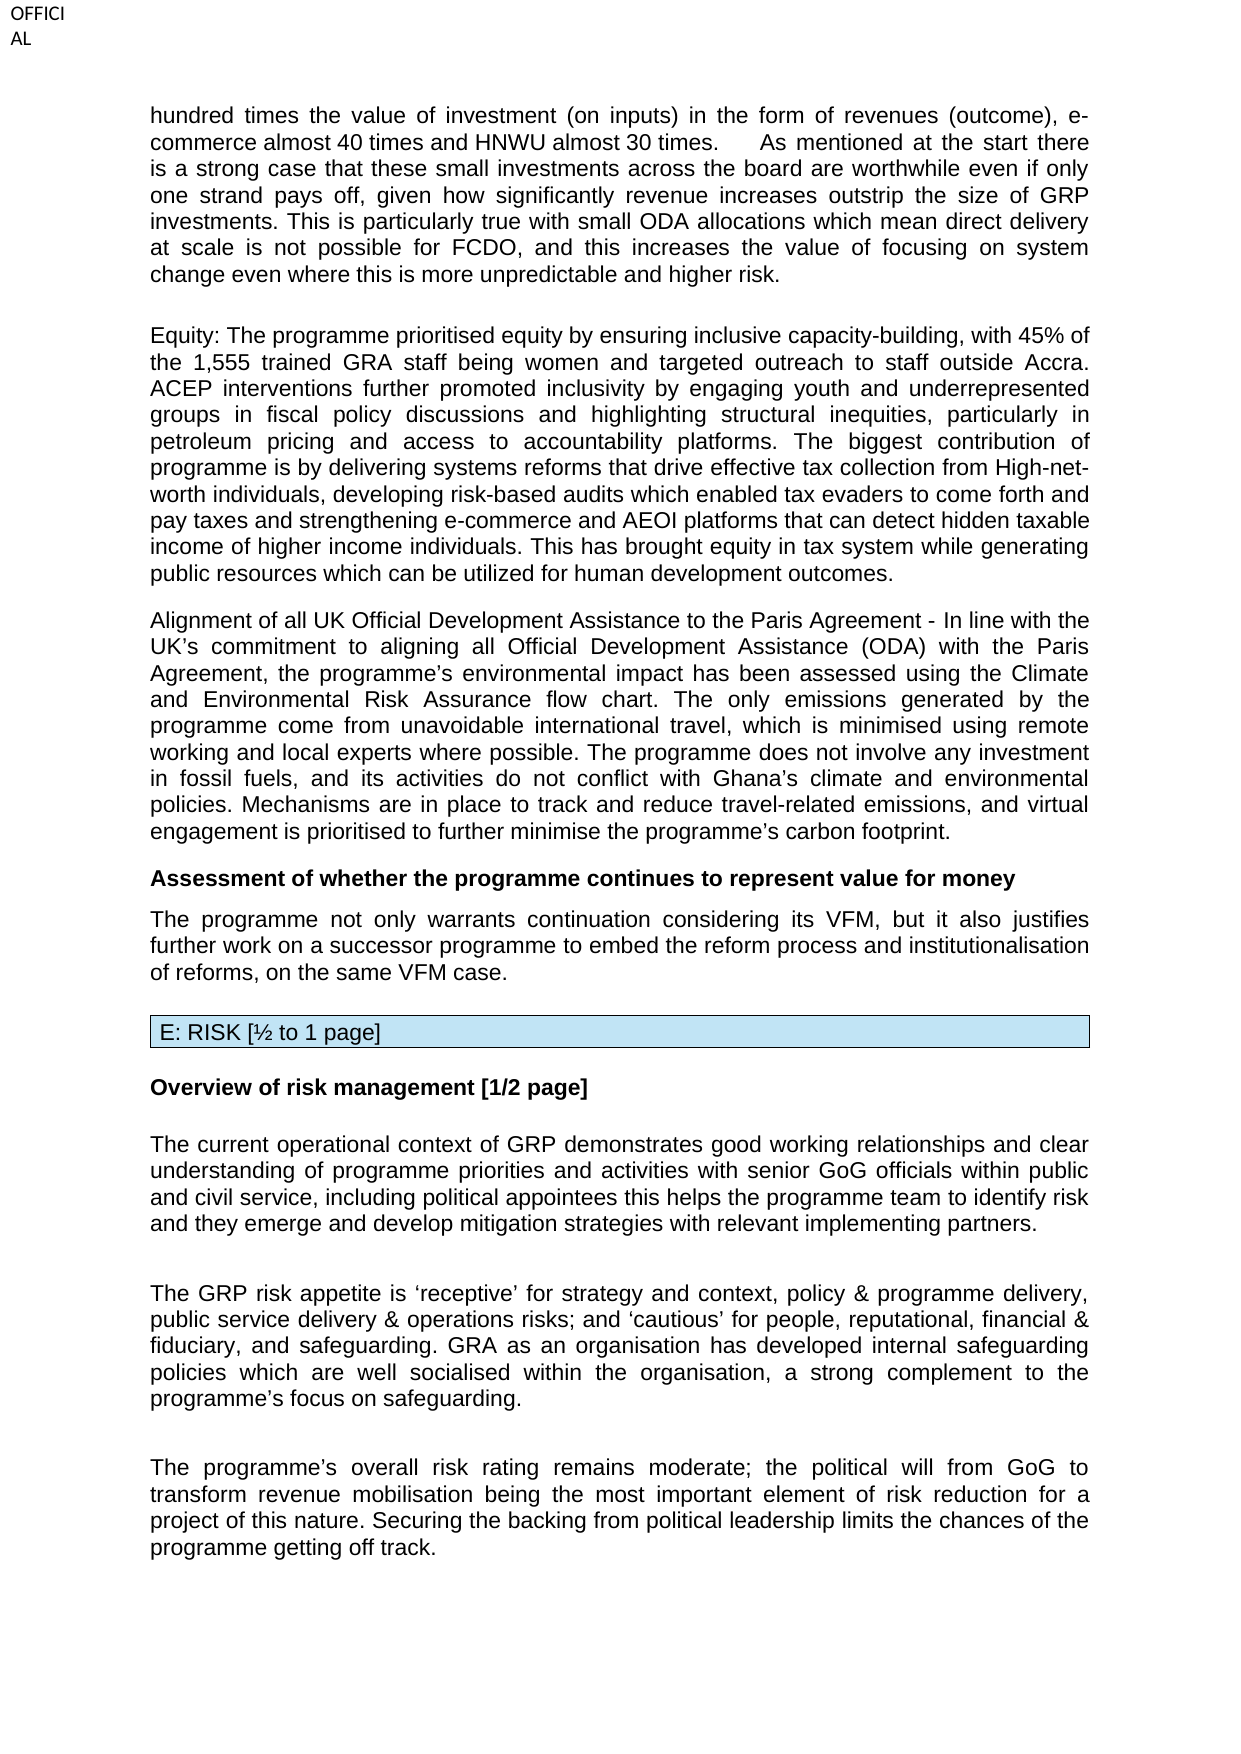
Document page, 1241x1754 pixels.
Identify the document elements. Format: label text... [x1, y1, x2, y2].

text The current operational context of GRP demonstrates good working relationships and clear understanding of programme priorities and activities with senior GoG officials within public and civil service, including political appointees this helps the programme team to identify risk and they emerge and develop mitigation strategies with relevant implementing partners. [150, 1131, 1090, 1237]
text Assessment of whether the programme continues to represent value for money [150, 865, 1090, 891]
text E: RISK [½ to 1 page] [151, 1016, 1089, 1047]
text Alignment of all UK Official Development Assistance to the Paris Agreement - In line with the UK’s commitment to aligning all Official Development Assistance (ODA) with the Paris Agreement, the programme’s environmental impact has been assessed using the Climate and Environmental Risk Assurance flow chart. The only emissions generated by the programme come from unavoidable international travel, which is minimised using remote working and local experts where possible. The programme does not involve any investment in fossil fuels, and its activities do not conflict with Ghana’s climate and environmental policies. Mechanisms are in place to track and reduce travel-related emissions, and virtual engagement is prioritised to further minimise the programme’s carbon footprint. [150, 607, 1090, 844]
text The programme’s overall risk rating remains moderate; the political will from GoG to transform revenue mobilisation being the most important element of risk reduction for a project of this nature. Securing the backing from political leadership limits the chances of the programme getting off track. [150, 1454, 1090, 1560]
text The programme not only warrants continuation considering its VFM, but it also justifies further work on a successor programme to embed the reform process and institutionalisation of reforms, on the same VFM case. [150, 906, 1090, 985]
text Overview of risk management [1/2 page] [150, 1074, 1090, 1101]
text The GRP risk appetite is ‘receptive’ for strategy and context, policy & programme delivery, public service delivery & operations risks; and ‘cautious’ for people, reputational, financial & fiduciary, and safeguarding. GRA as an organisation has developed internal safeguarding policies which are well socialised within the organisation, a strong complement to the programme’s focus on safeguarding. [150, 1279, 1090, 1411]
text hundred times the value of investment (on inputs) in the form of revenues (outcome), e-commerce almost 40 times and HNWU almost 30 times. As mentioned at the start there is a strong case that these small investments across the board are worthwhile even if only one strand pays off, given how significantly revenue increases outstrip the size of GRP investments. This is particularly true with small ODA allocations which mean direct delivery at scale is not possible for FCDO, and this increases the value of focusing on system change even where this is more unpredictable and higher risk. [150, 102, 1090, 287]
text Equity: The programme prioritised equity by ensuring inclusive capacity-building, with 45% of the 1,555 trained GRA staff being women and targeted outreach to staff outside Accra. ACEP interventions further promoted inclusivity by engaging youth and underrepresented groups in fiscal policy discussions and highlighting structural inequities, particularly in petroleum pricing and access to accountability platforms. The biggest contribution of programme is by delivering systems reforms that drive effective tax collection from High-net-worth individuals, developing risk-based audits which enabled tax evaders to come forth and pay taxes and strengthening e-commerce and AEOI platforms that can detect hidden taxable income of higher income individuals. This has brought equity in tax system while generating public resources which can be utilized for human development outcomes. [150, 322, 1090, 586]
